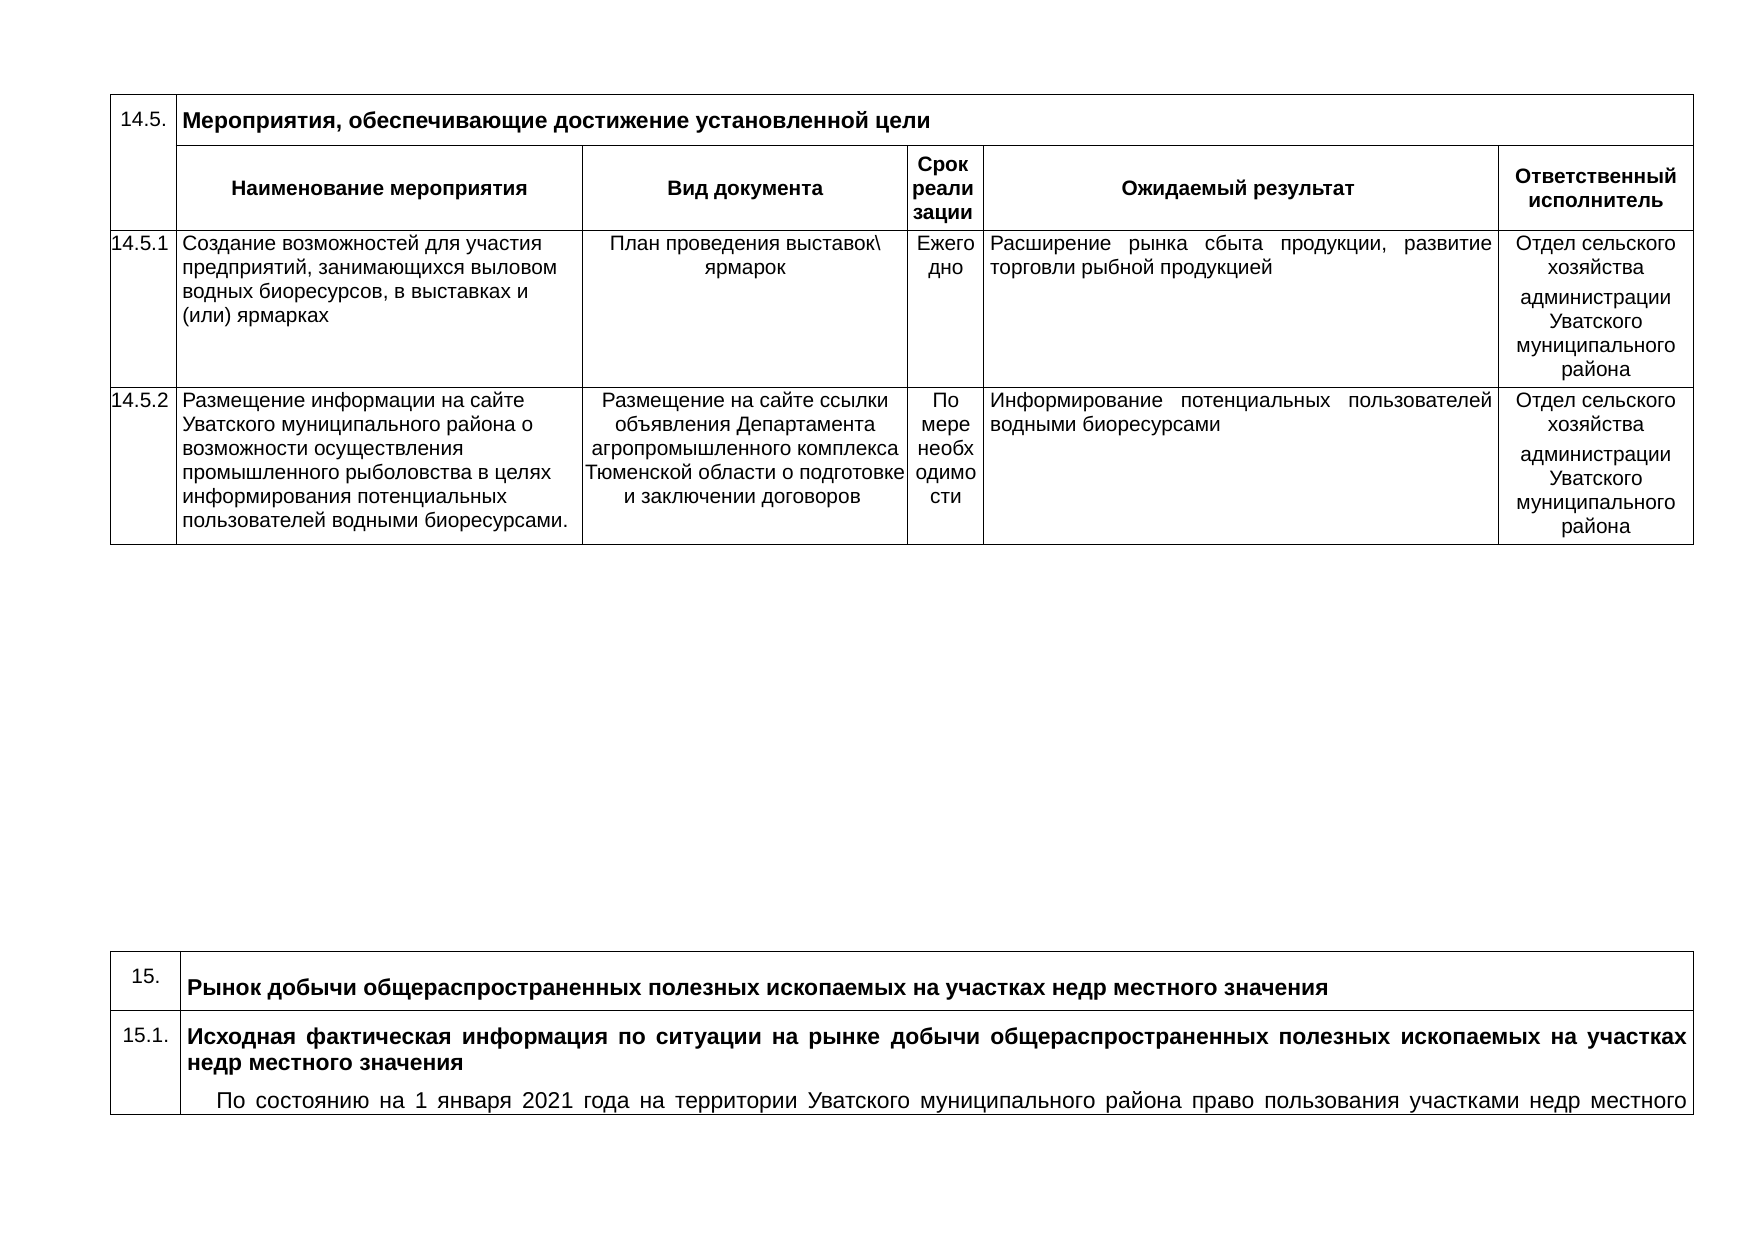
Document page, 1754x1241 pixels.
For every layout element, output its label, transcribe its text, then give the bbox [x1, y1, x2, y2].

table_cell Отдел сельского хозяйства администрации Уватского муниципального района [1499, 231, 1693, 387]
table_cell Вид документа [583, 146, 907, 230]
table_cell План проведения выставок\ярмарок [583, 231, 907, 387]
table_cell 14.5.1 [111, 231, 176, 387]
table_cell Ожидаемый результат [984, 146, 1498, 230]
table_cell Наименование мероприятия [177, 146, 582, 230]
table_header 15. [111, 952, 180, 1010]
table_cell Информирование потенциальных пользователей водными биоресурсами [984, 388, 1498, 543]
table_cell Создание возможностей для участия предприятий, занимающихся выловом водных биоресурсов, в выставках и (или) ярмарках [177, 231, 582, 387]
table_cell Ответственный исполнитель [1499, 146, 1693, 230]
table_header Рынок добычи общераспространенных полезных ископаемых на участках недр местного значения [181, 952, 1693, 1010]
table_cell Мероприятия, обеспечивающие достижение установленной цели [177, 95, 1693, 145]
table_cell Расширение рынка сбыта продукции, развитие торговли рыбной продукцией [984, 231, 1498, 387]
table_cell Исходная фактическая информация по ситуации на рынке добычи общераспространенных полезных ископаемых на участках недр местного значения По состоянию на 1 января 2021 года на территории Уватского муниципального района право пользования участками недр местного [181, 1011, 1693, 1114]
table_cell Отдел сельского хозяйства администрации Уватского муниципального района [1499, 388, 1693, 543]
table_cell Размещение информации на сайте Уватского муниципального района о возможности осуществления промышленного рыболовства в целях информирования потенциальных пользователей водными биоресурсами. [177, 388, 582, 543]
table_cell Ежегодно [908, 231, 983, 387]
table_cell Размещение на сайте ссылки объявления Департамента агропромышленного комплекса Тюменской области о подготовке и заключении договоров [583, 388, 907, 543]
table_cell 14.5. [111, 95, 176, 230]
table_cell 14.5.2 [111, 388, 176, 543]
table_cell 15.1. [111, 1011, 180, 1114]
table_cell Срок реализации [908, 146, 983, 230]
table_cell По мере необходимости [908, 388, 983, 543]
